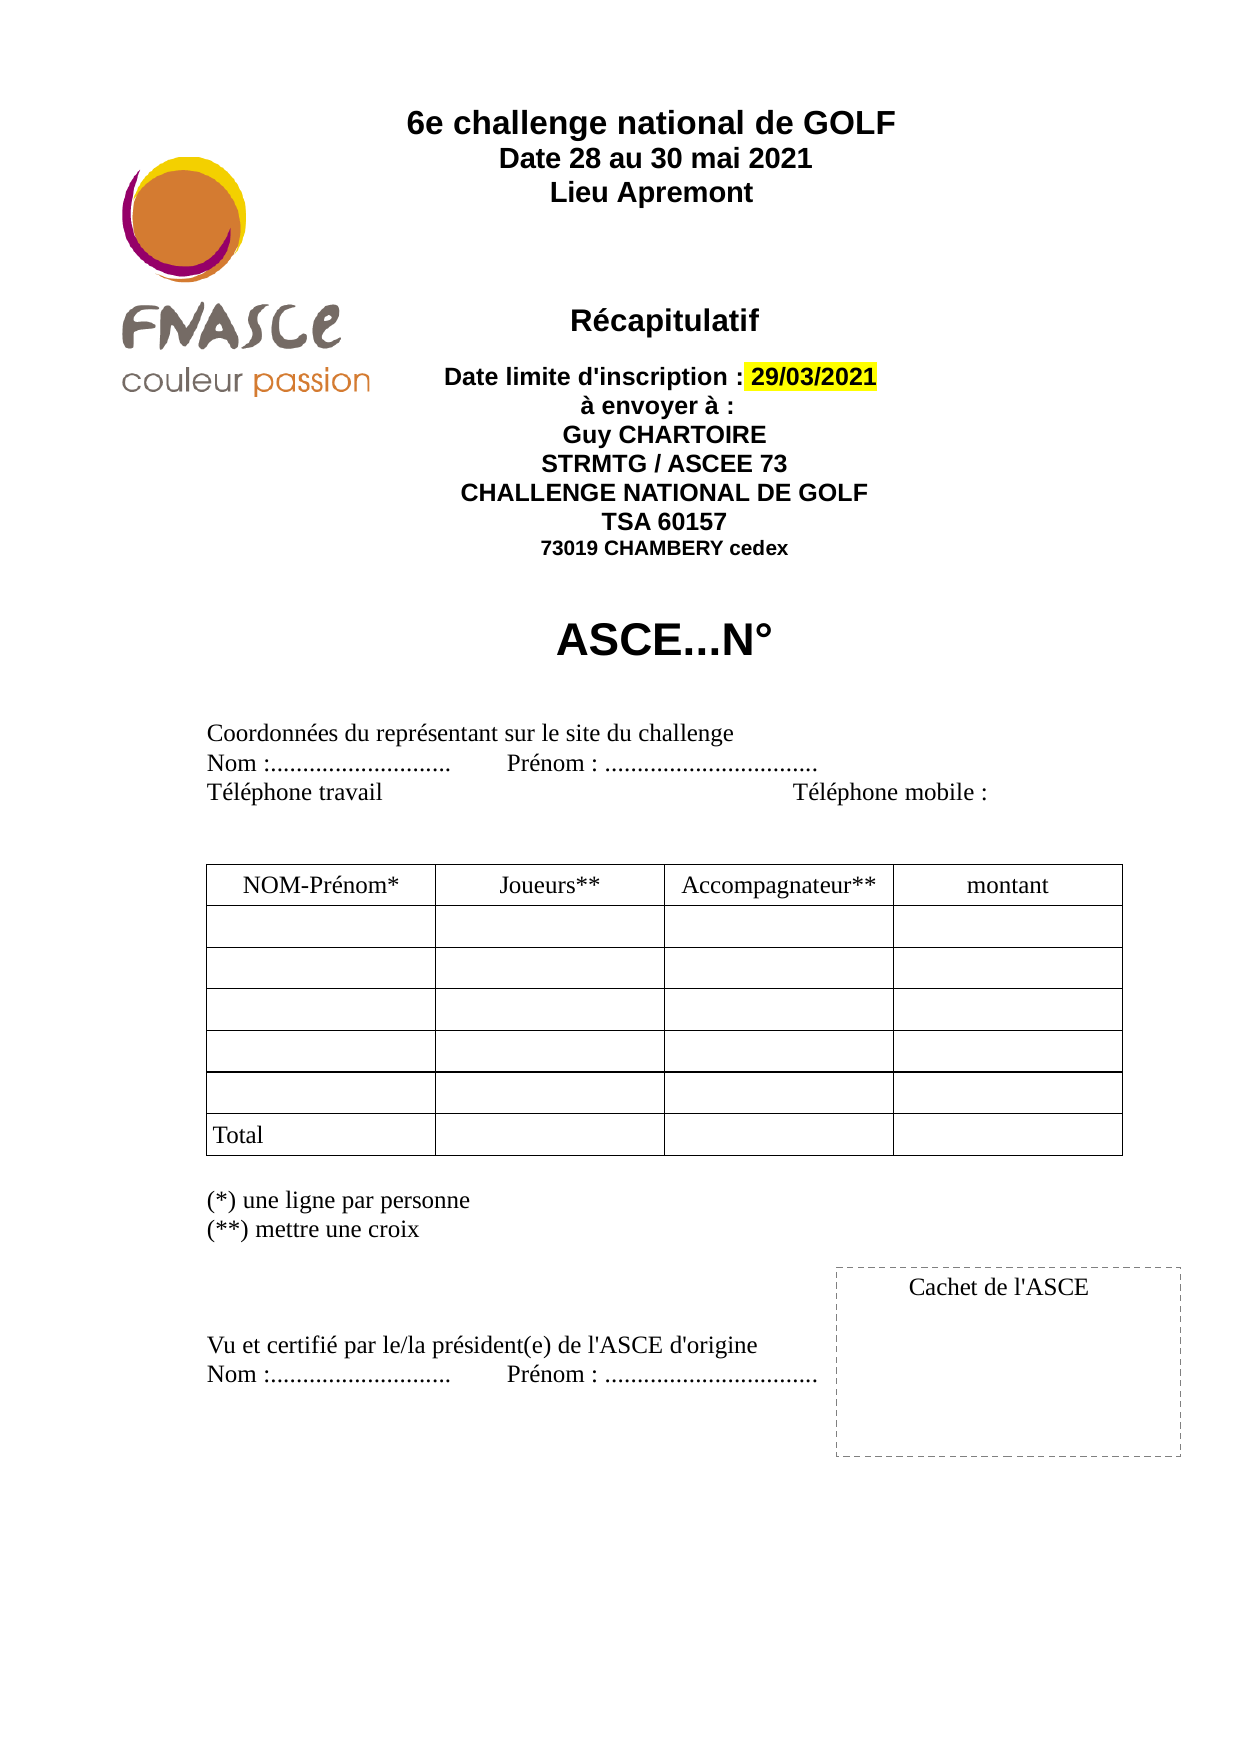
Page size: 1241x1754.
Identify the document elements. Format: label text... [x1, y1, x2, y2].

text Cachet de l'ASCE [207, 1272, 1122, 1301]
table_header montant [894, 865, 1122, 905]
text ASCE...N° [207, 613, 1122, 665]
text 73019 CHAMBERY cedex [207, 536, 1122, 560]
table_cell Total [207, 1114, 435, 1154]
table_cell [436, 906, 664, 947]
text Coordonnées du représentant sur le site du challenge [207, 718, 1122, 747]
text TSA 60157 [207, 507, 1122, 536]
table_cell [207, 1073, 435, 1113]
table_cell [665, 906, 893, 947]
text Nom :............................ Prénom : ................................. [207, 747, 1122, 776]
table_cell [436, 1114, 664, 1154]
table_header Joueurs** [436, 865, 664, 905]
text Guy CHARTOIRE [207, 420, 1122, 449]
text STRMTG / ASCEE 73 [207, 449, 1122, 478]
table_cell [894, 1031, 1122, 1071]
text Récapitulatif [370, 302, 1122, 338]
table_cell [436, 948, 664, 988]
table_cell [665, 1031, 893, 1071]
table_cell [207, 906, 435, 947]
table_header Accompagnateur** [665, 865, 893, 905]
table_cell [436, 1031, 664, 1071]
text Téléphone travail Téléphone mobile : [207, 776, 1122, 806]
table_cell [207, 1031, 435, 1071]
table_cell [894, 1073, 1122, 1113]
table_cell [665, 989, 893, 1030]
picture [122, 157, 370, 397]
table_cell [436, 989, 664, 1030]
table_cell [436, 1073, 664, 1113]
table_cell [665, 948, 893, 988]
table_cell [665, 1114, 893, 1154]
text CHALLENGE NATIONAL DE GOLF [207, 478, 1122, 507]
table_cell [665, 1073, 893, 1113]
text à envoyer à : [207, 391, 1122, 420]
table_cell [894, 906, 1122, 947]
text Vu et certifié par le/la président(e) de l'ASCE d'origine [207, 1330, 1122, 1359]
table_cell [207, 948, 435, 988]
text Nom :............................ Prénom : ................................. [207, 1359, 1122, 1388]
text Date limite d'inscription : 29/03/2021 [370, 362, 1122, 391]
table_header NOM-Prénom* [207, 865, 435, 905]
table_cell [894, 948, 1122, 988]
text (*) une ligne par personne [207, 1185, 1122, 1214]
table_cell [894, 1114, 1122, 1154]
table_cell [894, 989, 1122, 1030]
table_cell [207, 989, 435, 1030]
text (**) mettre une croix [207, 1214, 1122, 1243]
